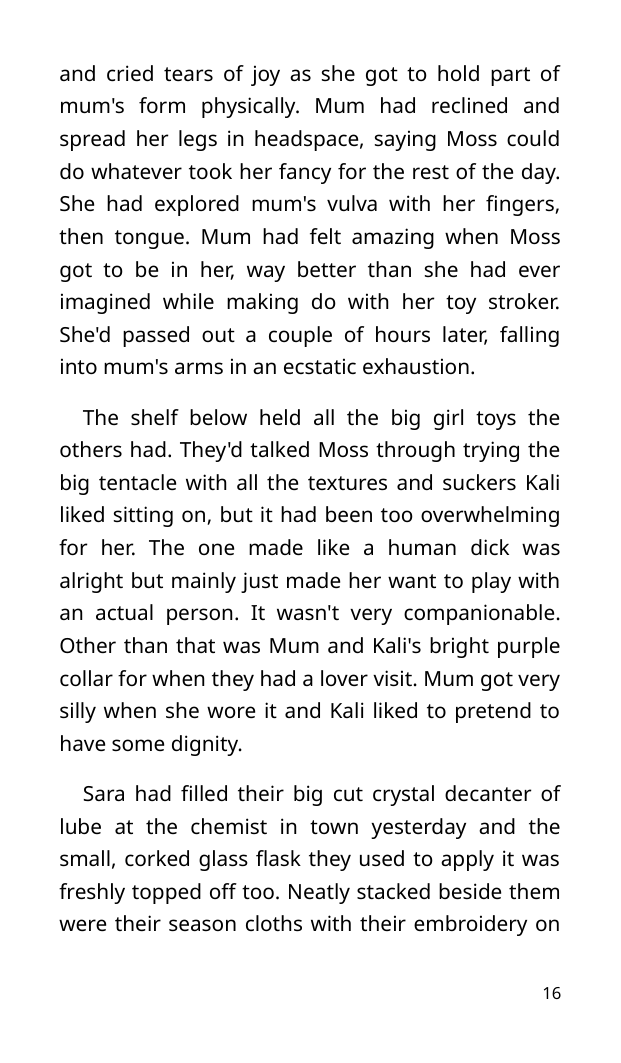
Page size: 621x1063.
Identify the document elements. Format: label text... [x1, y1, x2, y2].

text The shelf below held all the big girl toys the others had. They'd talked Moss through trying the big tentacle with all the textures and suckers Kali liked sitting on, but it had been too overwhelming for her. The one made like a human dick was alright but mainly just made her want to play with an actual person. It wasn't very companionable. Other than that was Mum and Kali's bright purple collar for when they had a lover visit. Mum got very silly when she wore it and Kali liked to pretend to have some dignity. [59, 403, 561, 757]
text and cried tears of joy as she got to hold part of mum's form physically. Mum had reclined and spread her legs in headspace, saying Moss could do whatever took her fancy for the rest of the day. She had explored mum's vulva with her fingers, then tongue. Mum had felt amazing when Moss got to be in her, way better than she had ever imagined while making do with her toy stroker. She'd passed out a couple of hours later, falling into mum's arms in an ecstatic exhaustion. [59, 59, 561, 381]
text Sara had filled their big cut crystal decanter of lube at the chemist in town yesterday and the small, corked glass flask they used to apply it was freshly topped off too. Neatly stacked beside them were their season cloths with their embroidery on [59, 779, 561, 938]
